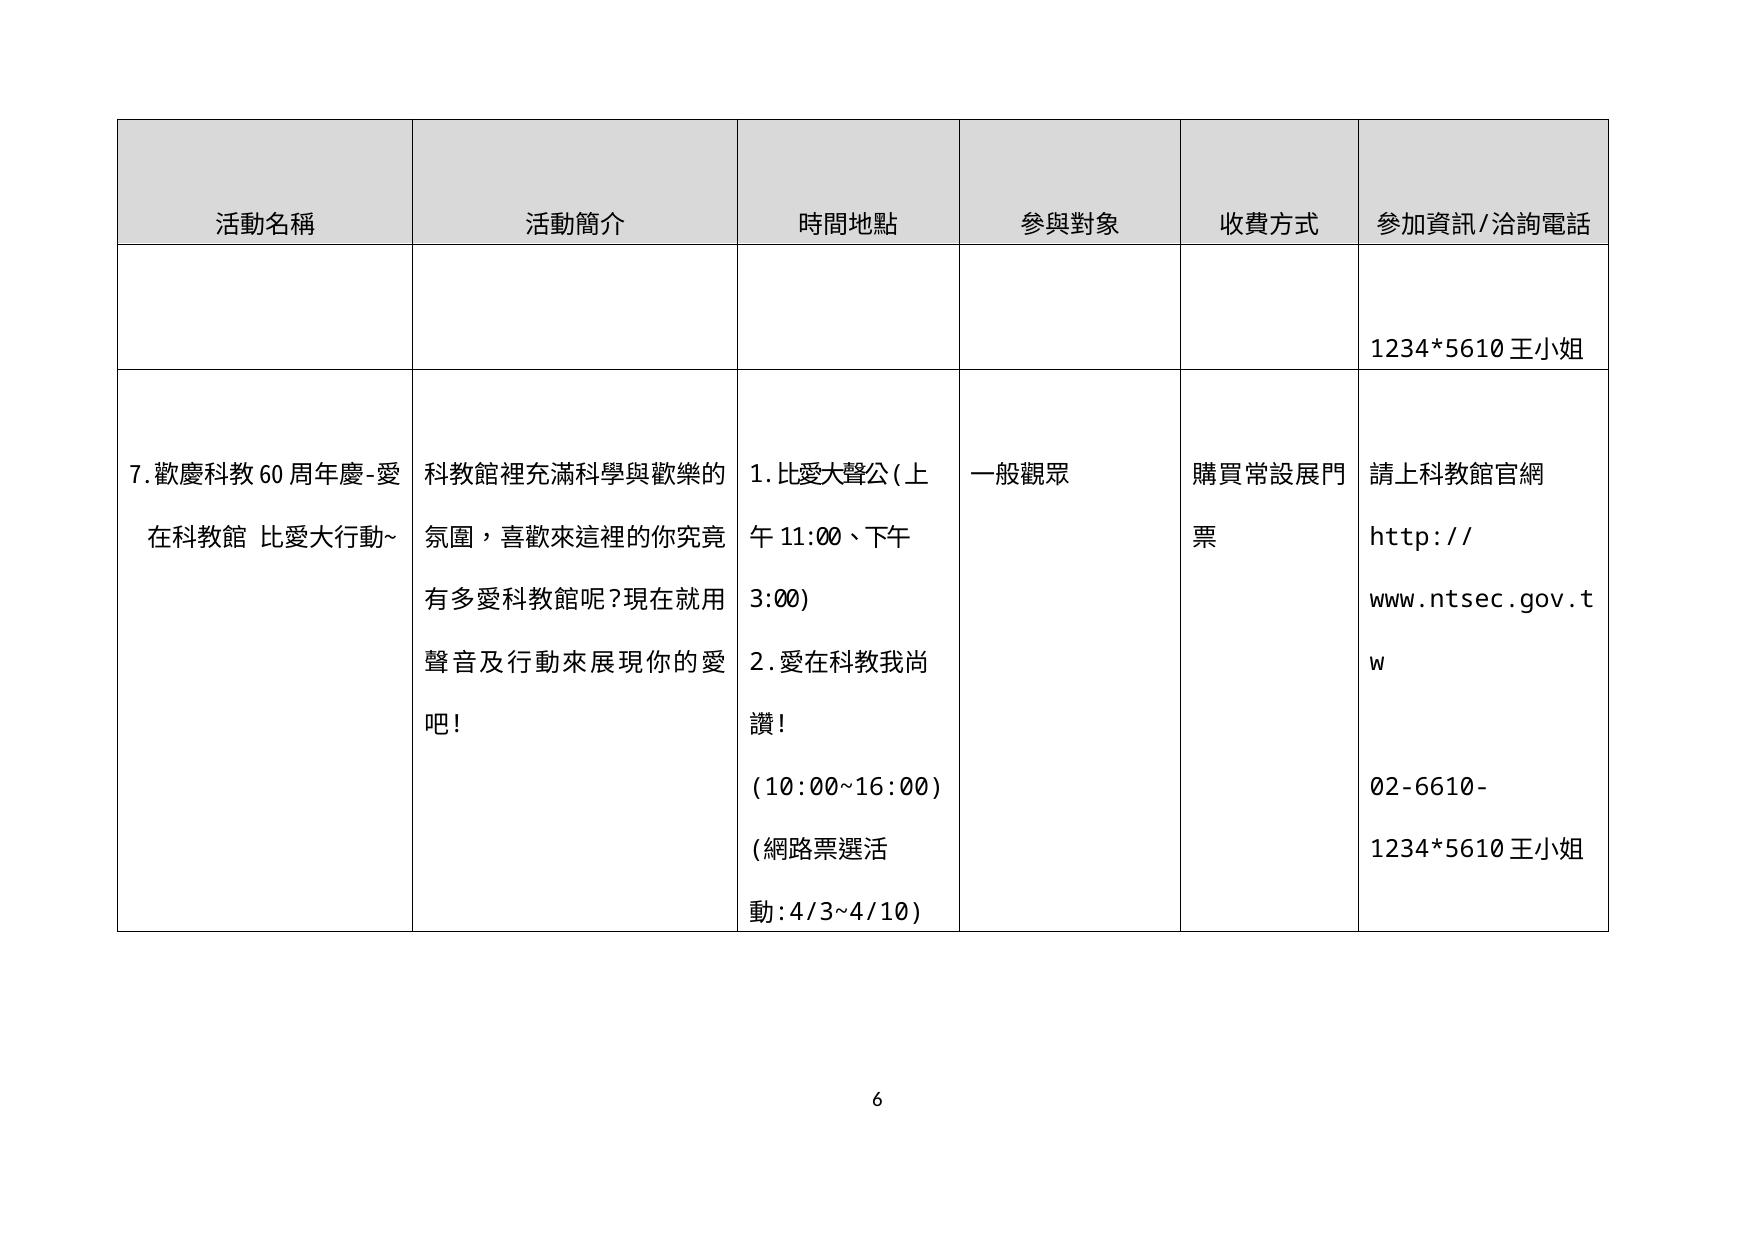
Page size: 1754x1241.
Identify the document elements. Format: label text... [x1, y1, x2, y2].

table_header 活動名稱 [118, 120, 412, 243]
table_cell 科教館裡充滿科學與歡樂的氛圍，喜歡來這裡的你究竟有多愛科教館呢?現在就用聲音及行動來展現你的愛吧! [413, 370, 737, 931]
table_cell 1234*5610王小姐 [1359, 245, 1608, 368]
table_header 參與對象 [960, 120, 1180, 243]
table_cell 1.比愛大聲公(上午11:00、下午3:00) 2.愛在科教我尚讚!(10:00~16:00) (網路票選活動:4/3~4/10) [738, 370, 959, 931]
table_cell [1181, 245, 1358, 368]
table_cell [118, 245, 412, 368]
table_header 時間地點 [738, 120, 959, 243]
table_cell [960, 245, 1180, 368]
table_header 活動簡介 [413, 120, 737, 243]
table_cell 購買常設展門票 [1181, 370, 1358, 931]
table_cell [738, 245, 959, 368]
table_header 參加資訊/洽詢電話 [1359, 120, 1608, 243]
table_cell 一般觀眾 [960, 370, 1180, 931]
table_cell 請上科教館官網 http://www.ntsec.gov.tw 02-6610-1234*5610王小姐 [1359, 370, 1608, 931]
table_cell [413, 245, 737, 368]
table_cell 7.歡慶科教60周年慶-愛在科教館 比愛大行動~ [118, 370, 412, 931]
table_header 收費方式 [1181, 120, 1358, 243]
